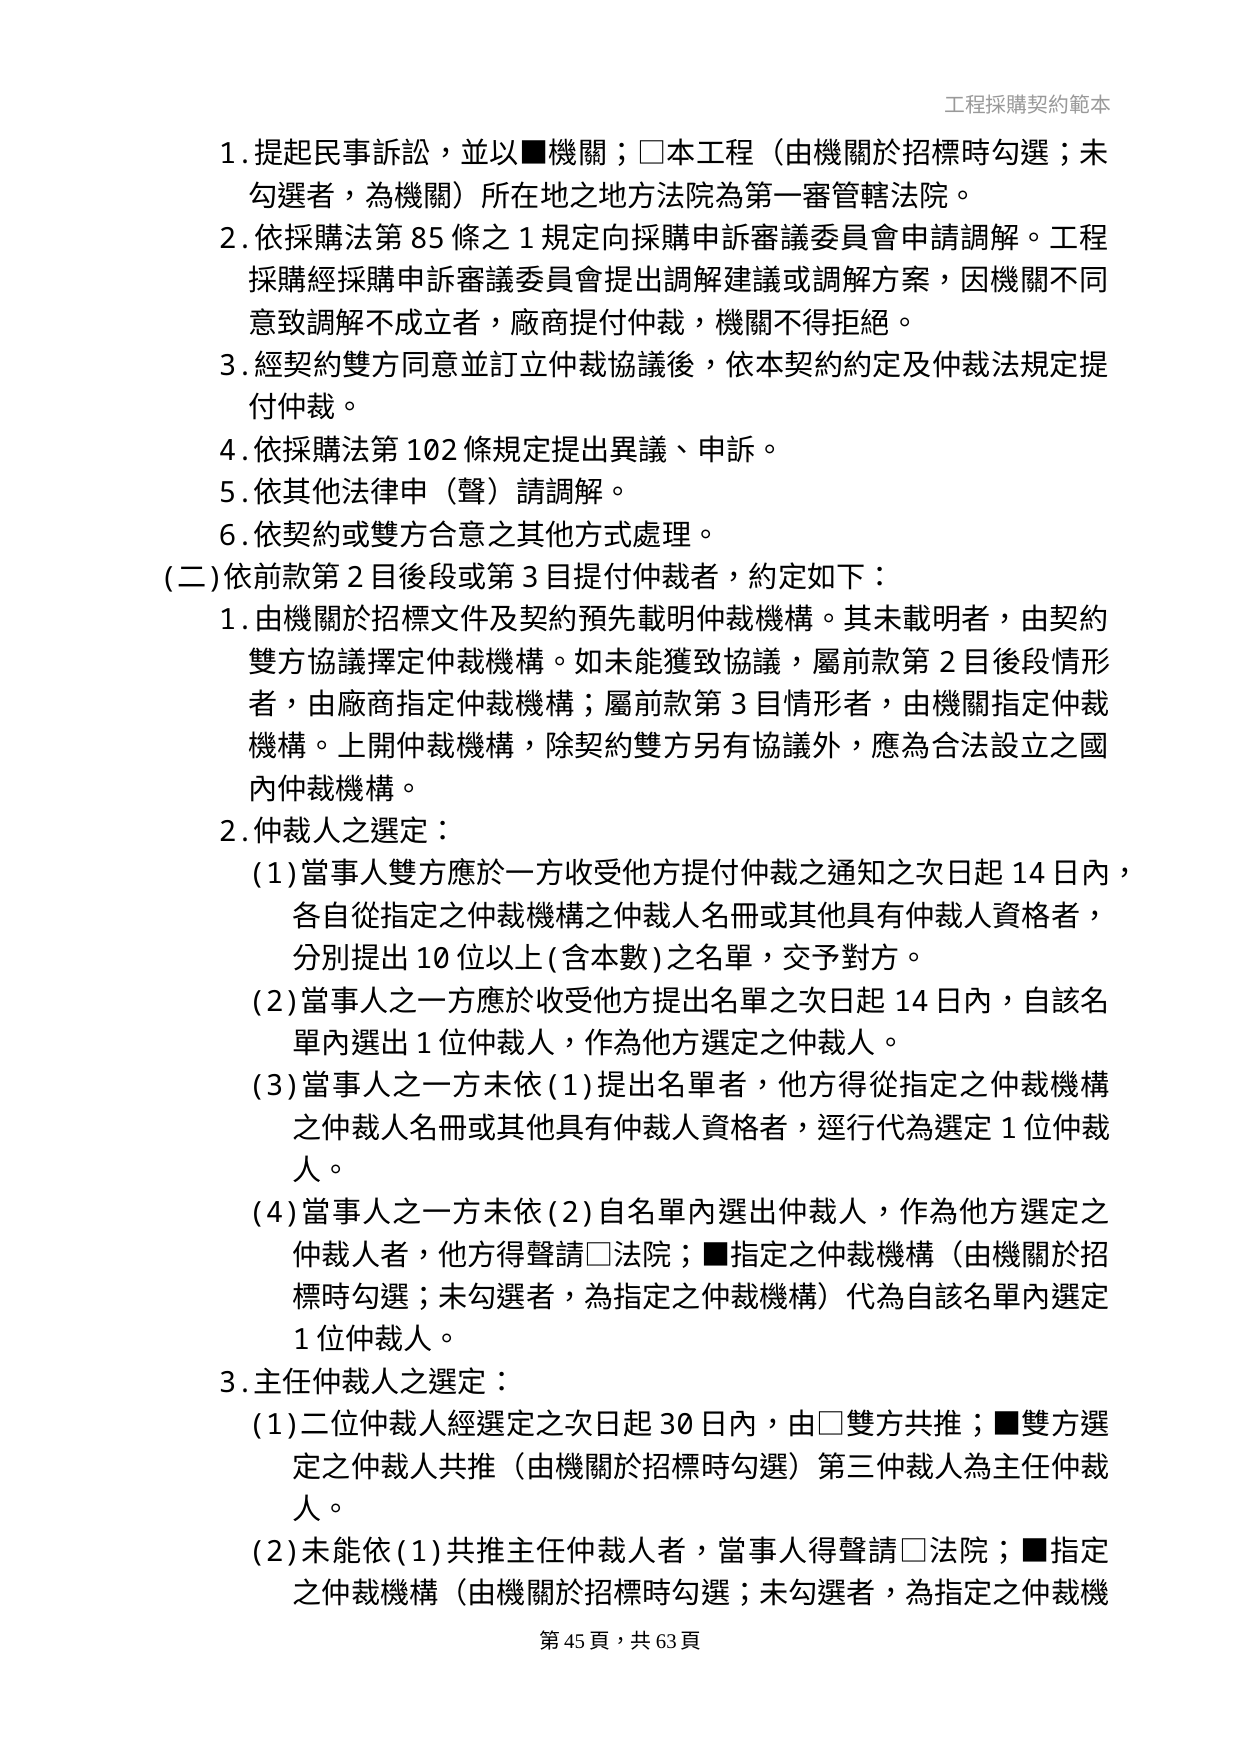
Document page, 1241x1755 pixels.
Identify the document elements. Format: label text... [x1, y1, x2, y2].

text 1.由機關於招標文件及契約預先載明仲裁機構。其未載明者，由契約雙方協議擇定仲裁機構。如未能獲致協議，屬前款第2目後段情形者，由廠商指定仲裁機構；屬前款第3目情形者，由機關指定仲裁機構。上開仲裁機構，除契約雙方另有協議外，應為合法設立之國內仲裁機構。 [218, 596, 1110, 808]
text 5.依其他法律申（聲）請調解。 [218, 469, 1110, 511]
text 2.依採購法第85條之1規定向採購申訴審議委員會申請調解。工程採購經採購申訴審議委員會提出調解建議或調解方案，因機關不同意致調解不成立者，廠商提付仲裁，機關不得拒絕。 [218, 214, 1110, 342]
text 3.經契約雙方同意並訂立仲裁協議後，依本契約約定及仲裁法規定提付仲裁。 [218, 342, 1110, 426]
text 4.依採購法第102條規定提出異議、申訴。 [218, 426, 1110, 469]
text (1)當事人雙方應於一方收受他方提付仲裁之通知之次日起14日內，各自從指定之仲裁機構之仲裁人名冊或其他具有仲裁人資格者，分別提出10位以上(含本數)之名單，交予對方。 [248, 850, 1110, 977]
text (2)未能依(1)共推主任仲裁人者，當事人得聲請□法院；■指定之仲裁機構（由機關於招標時勾選；未勾選者，為指定之仲裁機 [248, 1528, 1110, 1612]
text (二)依前款第2目後段或第3目提付仲裁者，約定如下： [159, 553, 1110, 596]
text (2)當事人之一方應於收受他方提出名單之次日起14日內，自該名單內選出1位仲裁人，作為他方選定之仲裁人。 [248, 977, 1110, 1062]
text 6.依契約或雙方合意之其他方式處理。 [218, 511, 1110, 553]
text 3.主任仲裁人之選定： [218, 1358, 1110, 1401]
text 1.提起民事訴訟，並以■機關；□本工程（由機關於招標時勾選；未勾選者，為機關）所在地之地方法院為第一審管轄法院。 [218, 130, 1110, 214]
text (3)當事人之一方未依(1)提出名單者，他方得從指定之仲裁機構之仲裁人名冊或其他具有仲裁人資格者，逕行代為選定1位仲裁人。 [248, 1062, 1110, 1189]
text (1)二位仲裁人經選定之次日起30日內，由□雙方共推；■雙方選定之仲裁人共推（由機關於招標時勾選）第三仲裁人為主任仲裁人。 [248, 1401, 1110, 1528]
text 2.仲裁人之選定： [218, 808, 1110, 850]
text (4)當事人之一方未依(2)自名單內選出仲裁人，作為他方選定之仲裁人者，他方得聲請□法院；■指定之仲裁機構（由機關於招標時勾選；未勾選者，為指定之仲裁機構）代為自該名單內選定1位仲裁人。 [248, 1189, 1110, 1358]
